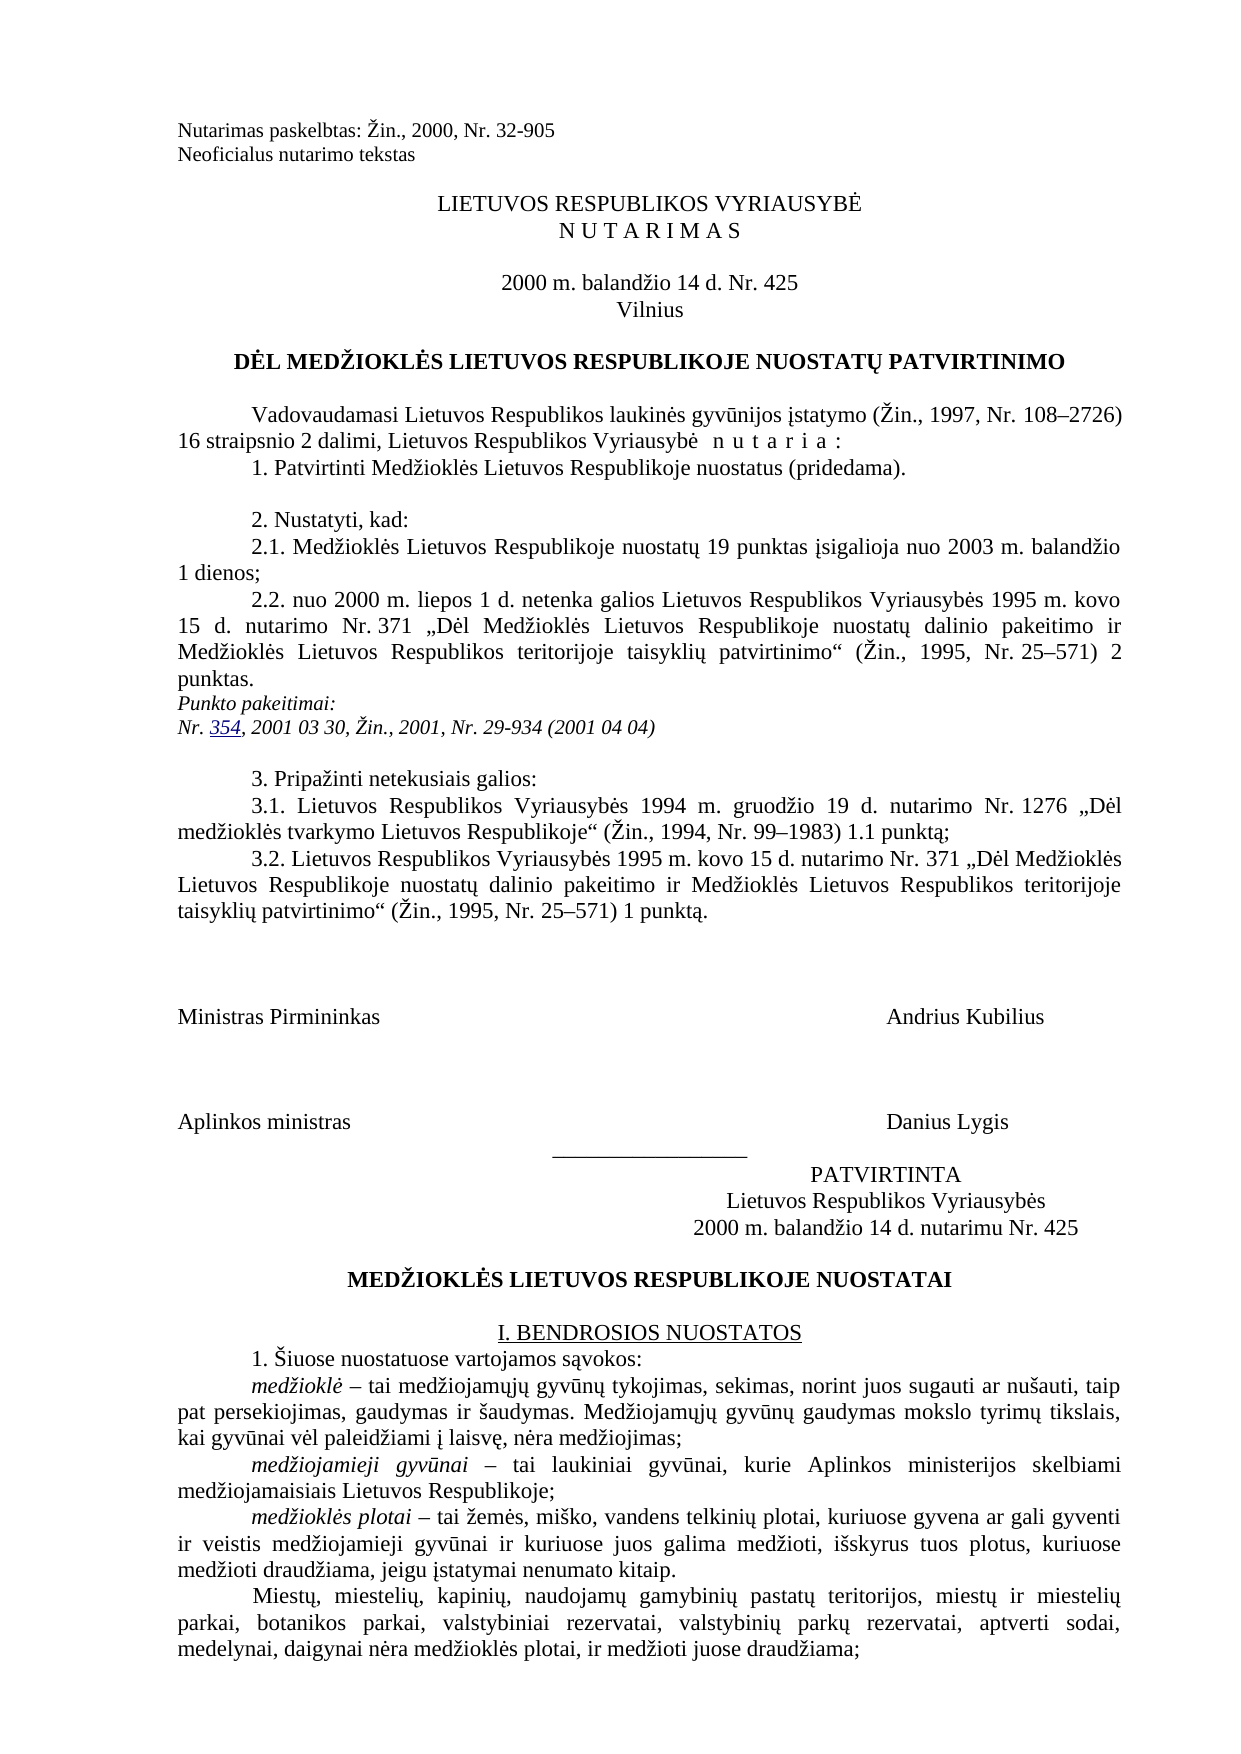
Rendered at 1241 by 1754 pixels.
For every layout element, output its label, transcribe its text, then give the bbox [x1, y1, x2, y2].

text 1. Šiuose nuostatuose vartojamos sąvokos: [177, 1345, 1122, 1372]
text Neoficialus nutarimo tekstas [177, 142, 1122, 166]
text medžioklė – tai medžiojamųjų gyvūnų tykojimas, sekimas, norint juos sugauti ar nušauti, taip pat persekiojimas, gaudymas ir šaudymas. Medžiojamųjų gyvūnų gaudymas mokslo tyrimų tikslais, kai gyvūnai vėl paleidžiami į laisvę, nėra medžiojimas; [177, 1372, 1122, 1451]
text 2.2. nuo 2000 m. liepos 1 d. netenka galios Lietuvos Respublikos Vyriausybės 1995 m. kovo 15 d. nutarimo Nr. 371 „Dėl Medžioklės Lietuvos Respublikoje nuostatų dalinio pakeitimo ir Medžioklės Lietuvos Respublikos teritorijoje taisyklių patvirtinimo“ (Žin., 1995, Nr. 25–571) 2 punktas. [177, 586, 1122, 691]
subtitle DĖL medžioklės lietuvos respublikoje nuostatų patvirtinimo [177, 348, 1122, 375]
text N U T A R I M A S [177, 217, 1122, 243]
text Vadovaudamasi Lietuvos Respublikos laukinės gyvūnijos įstatymo (Žin., 1997, Nr. 108–2726) 16 straipsnio 2 dalimi, Lietuvos Respublikos Vyriausybė nutaria: [177, 401, 1122, 454]
text 3. Pripažinti netekusiais galios: [177, 766, 1122, 792]
text Punkto pakeitimai: [177, 691, 1122, 715]
text Patvirtinta [650, 1161, 1122, 1187]
text Miestų, miestelių, kapinių, naudojamų gamybinių pastatų teritorijos, miestų ir miestelių parkai, botanikos parkai, valstybiniai rezervatai, valstybinių parkų rezervatai, aptverti sodai, medelynai, daigynai nėra medžioklės plotai, ir medžioti juose draudžiama; [177, 1582, 1122, 1662]
text 1. Patvirtinti Medžioklės Lietuvos Respublikoje nuostatus (pridedama). [177, 454, 1122, 480]
text Lietuvos Respublikos Vyriausybės 2000 m. balandžio 14 d. nutarimu Nr. 425 [650, 1187, 1122, 1240]
text 2. Nustatyti, kad: [177, 507, 1122, 533]
text Vilnius [177, 296, 1122, 322]
text _________________ [177, 1134, 1122, 1161]
subtitle MEDŽIOKLĖS LIETUVOS RESPUBLIKOJE NUOSTATAI [177, 1266, 1122, 1293]
text LIETUVOS RESPUBLIKOS VYRIAUSYBĖ [177, 190, 1122, 217]
text Nr. 354, 2001 03 30, Žin., 2001, Nr. 29-934 (2001 04 04) [177, 715, 1122, 739]
text Aplinkos ministras Danius Lygis [177, 1108, 1122, 1134]
text 2000 m. balandžio 14 d. Nr. 425 [177, 269, 1122, 296]
text medžioklės plotai – tai žemės, miško, vandens telkinių plotai, kuriuose gyvena ar gali gyventi ir veistis medžiojamieji gyvūnai ir kuriuose juos galima medžioti, išskyrus tuos plotus, kuriuose medžioti draudžiama, jeigu įstatymai nenumato kitaip. [177, 1503, 1122, 1582]
text 3.2. Lietuvos Respublikos Vyriausybės 1995 m. kovo 15 d. nutarimo Nr. 371 „Dėl Medžioklės Lietuvos Respublikoje nuostatų dalinio pakeitimo ir Medžioklės Lietuvos Respublikos teritorijoje taisyklių patvirtinimo“ (Žin., 1995, Nr. 25–571) 1 punktą. [177, 844, 1122, 924]
text medžiojamieji gyvūnai – tai laukiniai gyvūnai, kurie Aplinkos ministerijos skelbiami medžiojamaisiais Lietuvos Respublikoje; [177, 1451, 1122, 1503]
text 3.1. Lietuvos Respublikos Vyriausybės 1994 m. gruodžio 19 d. nutarimo Nr. 1276 „Dėl medžioklės tvarkymo Lietuvos Respublikoje“ (Žin., 1994, Nr. 99–1983) 1.1 punktą; [177, 792, 1122, 844]
text Nutarimas paskelbtas: Žin., 2000, Nr. 32-905 [177, 118, 1122, 142]
subtitle I. Bendrosios nuostatos [177, 1319, 1122, 1345]
text Ministras Pirmininkas Andrius Kubilius [177, 1003, 1122, 1029]
text 2.1. Medžioklės Lietuvos Respublikoje nuostatų 19 punktas įsigalioja nuo 2003 m. balandžio 1 dienos; [177, 533, 1122, 586]
